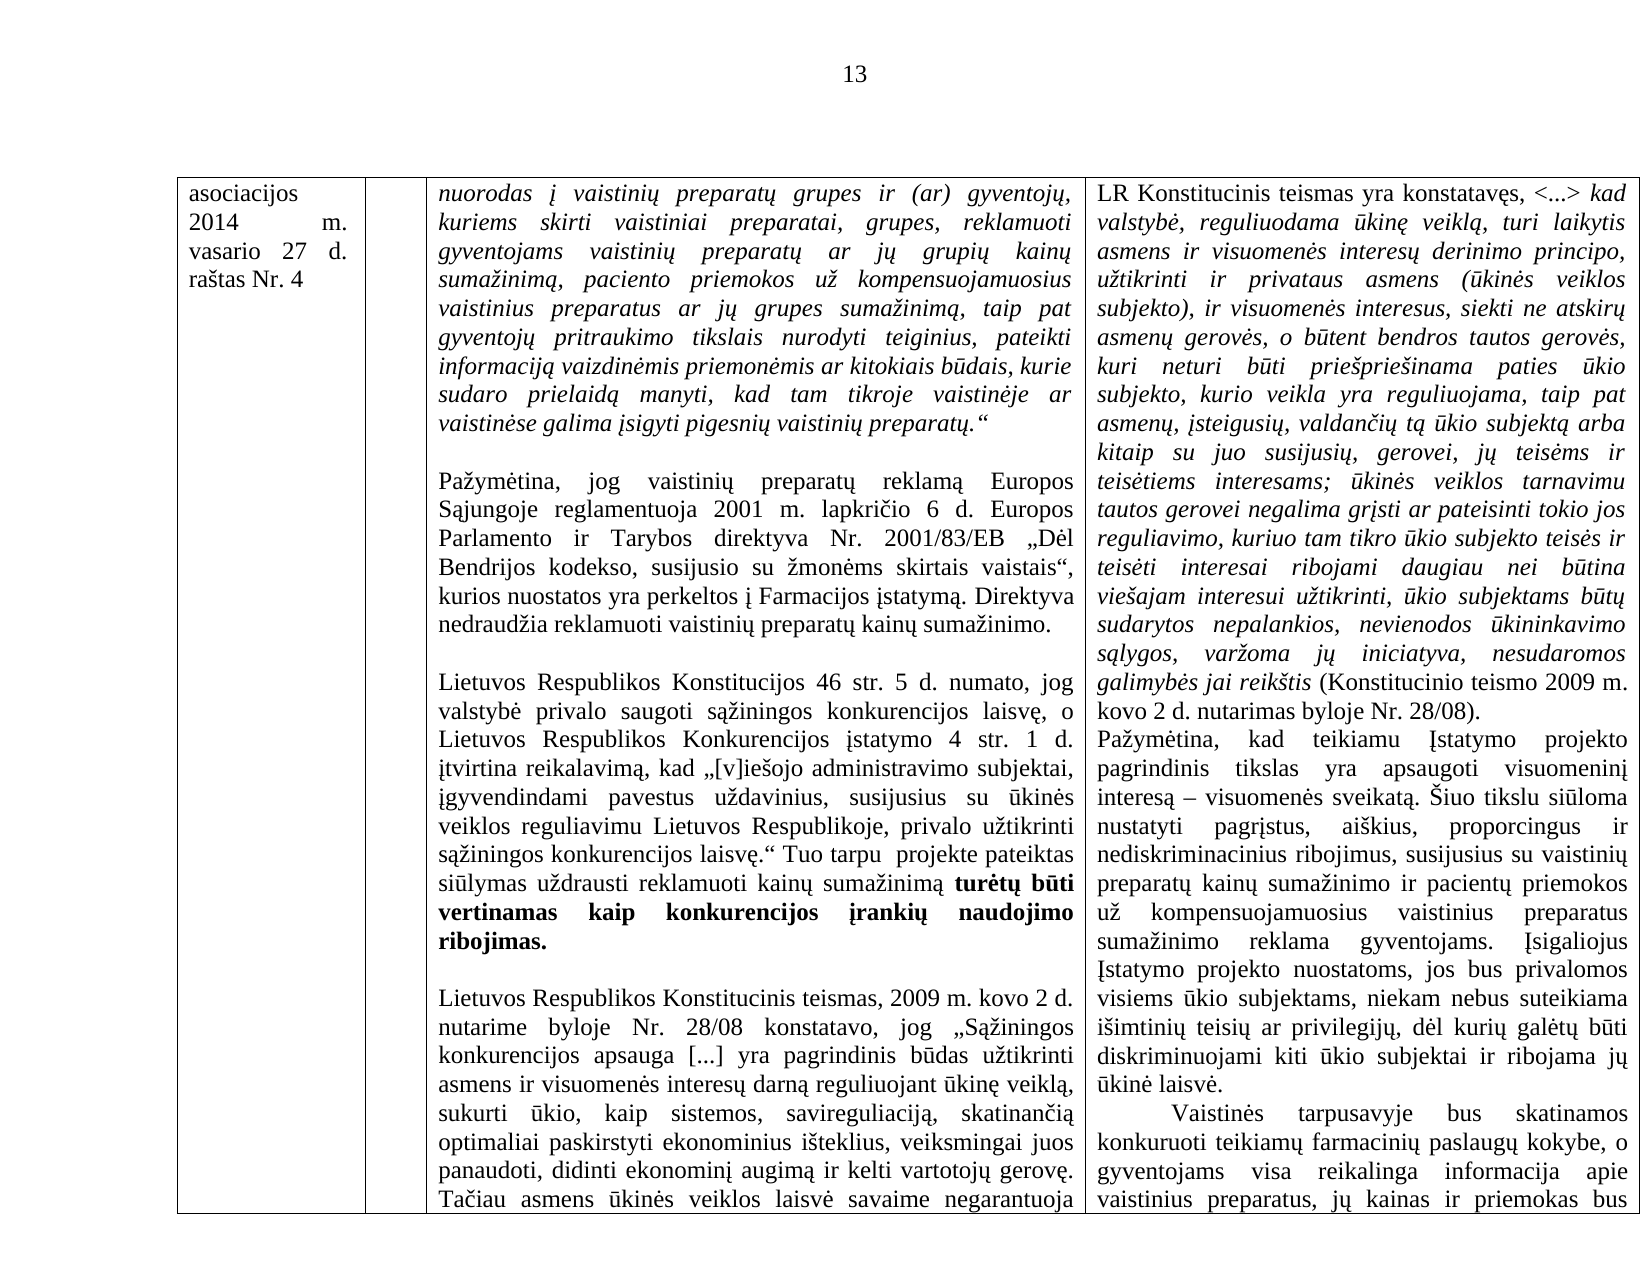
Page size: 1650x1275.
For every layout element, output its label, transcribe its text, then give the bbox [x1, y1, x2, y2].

table_cell [366, 178, 426, 1213]
table_cell asociacijos 2014 m. vasario 27 d. raštas Nr. 4 [178, 178, 365, 1213]
table_cell nuorodas į vaistinių preparatų grupes ir (ar) gyventojų, kuriems skirti vaistiniai preparatai, grupes, reklamuoti gyventojams vaistinių preparatų ar jų grupių kainų sumažinimą, paciento priemokos už kompensuojamuosius vaistinius preparatus ar jų grupes sumažinimą, taip pat gyventojų pritraukimo tikslais nurodyti teiginius, pateikti informaciją vaizdinėmis priemonėmis ar kitokiais būdais, kurie sudaro prielaidą manyti, kad tam tikroje vaistinėje ar vaistinėse galima įsigyti pigesnių vaistinių preparatų.“ Pažymėtina, jog vaistinių preparatų reklamą Europos Sąjungoje reglamentuoja 2001 m. lapkričio 6 d. Europos Parlamento ir Tarybos direktyva Nr. 2001/83/EB „Dėl Bendrijos kodekso, susijusio su žmonėms skirtais vaistais“, kurios nuostatos yra perkeltos į Farmacijos įstatymą. Direktyva nedraudžia reklamuoti vaistinių preparatų kainų sumažinimo. Lietuvos Respublikos Konstitucijos 46 str. 5 d. numato, jog valstybė privalo saugoti sąžiningos konkurencijos laisvę, o Lietuvos Respublikos Konkurencijos įstatymo 4 str. 1 d. įtvirtina reikalavimą, kad „[v]iešojo administravimo subjektai, įgyvendindami pavestus uždavinius, susijusius su ūkinės veiklos reguliavimu Lietuvos Respublikoje, privalo užtikrinti sąžiningos konkurencijos laisvę.“ Tuo tarpu projekte pateiktas siūlymas uždrausti reklamuoti kainų sumažinimą turėtų būti vertinamas kaip konkurencijos įrankių naudojimo ribojimas. Lietuvos Respublikos Konstitucinis teismas, 2009 m. kovo 2 d. nutarime byloje Nr. 28/08 konstatavo, jog „Sąžiningos konkurencijos apsauga [...] yra pagrindinis būdas užtikrinti asmens ir visuomenės interesų darną reguliuojant ūkinę veiklą, sukurti ūkio, kaip sistemos, savireguliaciją, skatinančią optimaliai paskirstyti ekonominius išteklius, veiksmingai juos panaudoti, didinti ekonominį augimą ir kelti vartotojų gerovę. Tačiau asmens ūkinės veiklos laisvė savaime negarantuoja [427, 178, 1085, 1213]
table_cell LR Konstitucinis teismas yra konstatavęs, <...> kad valstybė, reguliuodama ūkinę veiklą, turi laikytis asmens ir visuomenės interesų derinimo principo, užtikrinti ir privataus asmens (ūkinės veiklos subjekto), ir visuomenės interesus, siekti ne atskirų asmenų gerovės, o būtent bendros tautos gerovės, kuri neturi būti priešpriešinama paties ūkio subjekto, kurio veikla yra reguliuojama, taip pat asmenų, įsteigusių, valdančių tą ūkio subjektą arba kitaip su juo susijusių, gerovei, jų teisėms ir teisėtiems interesams; ūkinės veiklos tarnavimu tautos gerovei negalima grįsti ar pateisinti tokio jos reguliavimo, kuriuo tam tikro ūkio subjekto teisės ir teisėti interesai ribojami daugiau nei būtina viešajam interesui užtikrinti, ūkio subjektams būtų sudarytos nepalankios, nevienodos ūkininkavimo sąlygos, varžoma jų iniciatyva, nesudaromos galimybės jai reikštis (Konstitucinio teismo 2009 m. kovo 2 d. nutarimas byloje Nr. 28/08). Pažymėtina, kad teikiamu Įstatymo projekto pagrindinis tikslas yra apsaugoti visuomeninį interesą – visuomenės sveikatą. Šiuo tikslu siūloma nustatyti pagrįstus, aiškius, proporcingus ir nediskriminacinius ribojimus, susijusius su vaistinių preparatų kainų sumažinimo ir pacientų priemokos už kompensuojamuosius vaistinius preparatus sumažinimo reklama gyventojams. Įsigaliojus Įstatymo projekto nuostatoms, jos bus privalomos visiems ūkio subjektams, niekam nebus suteikiama išimtinių teisių ar privilegijų, dėl kurių galėtų būti diskriminuojami kiti ūkio subjektai ir ribojama jų ūkinė laisvė. Vaistinės tarpusavyje bus skatinamos konkuruoti teikiamų farmacinių paslaugų kokybe, o gyventojams visa reikalinga informacija apie vaistinius preparatus, jų kainas ir priemokas bus [1086, 178, 1639, 1213]
